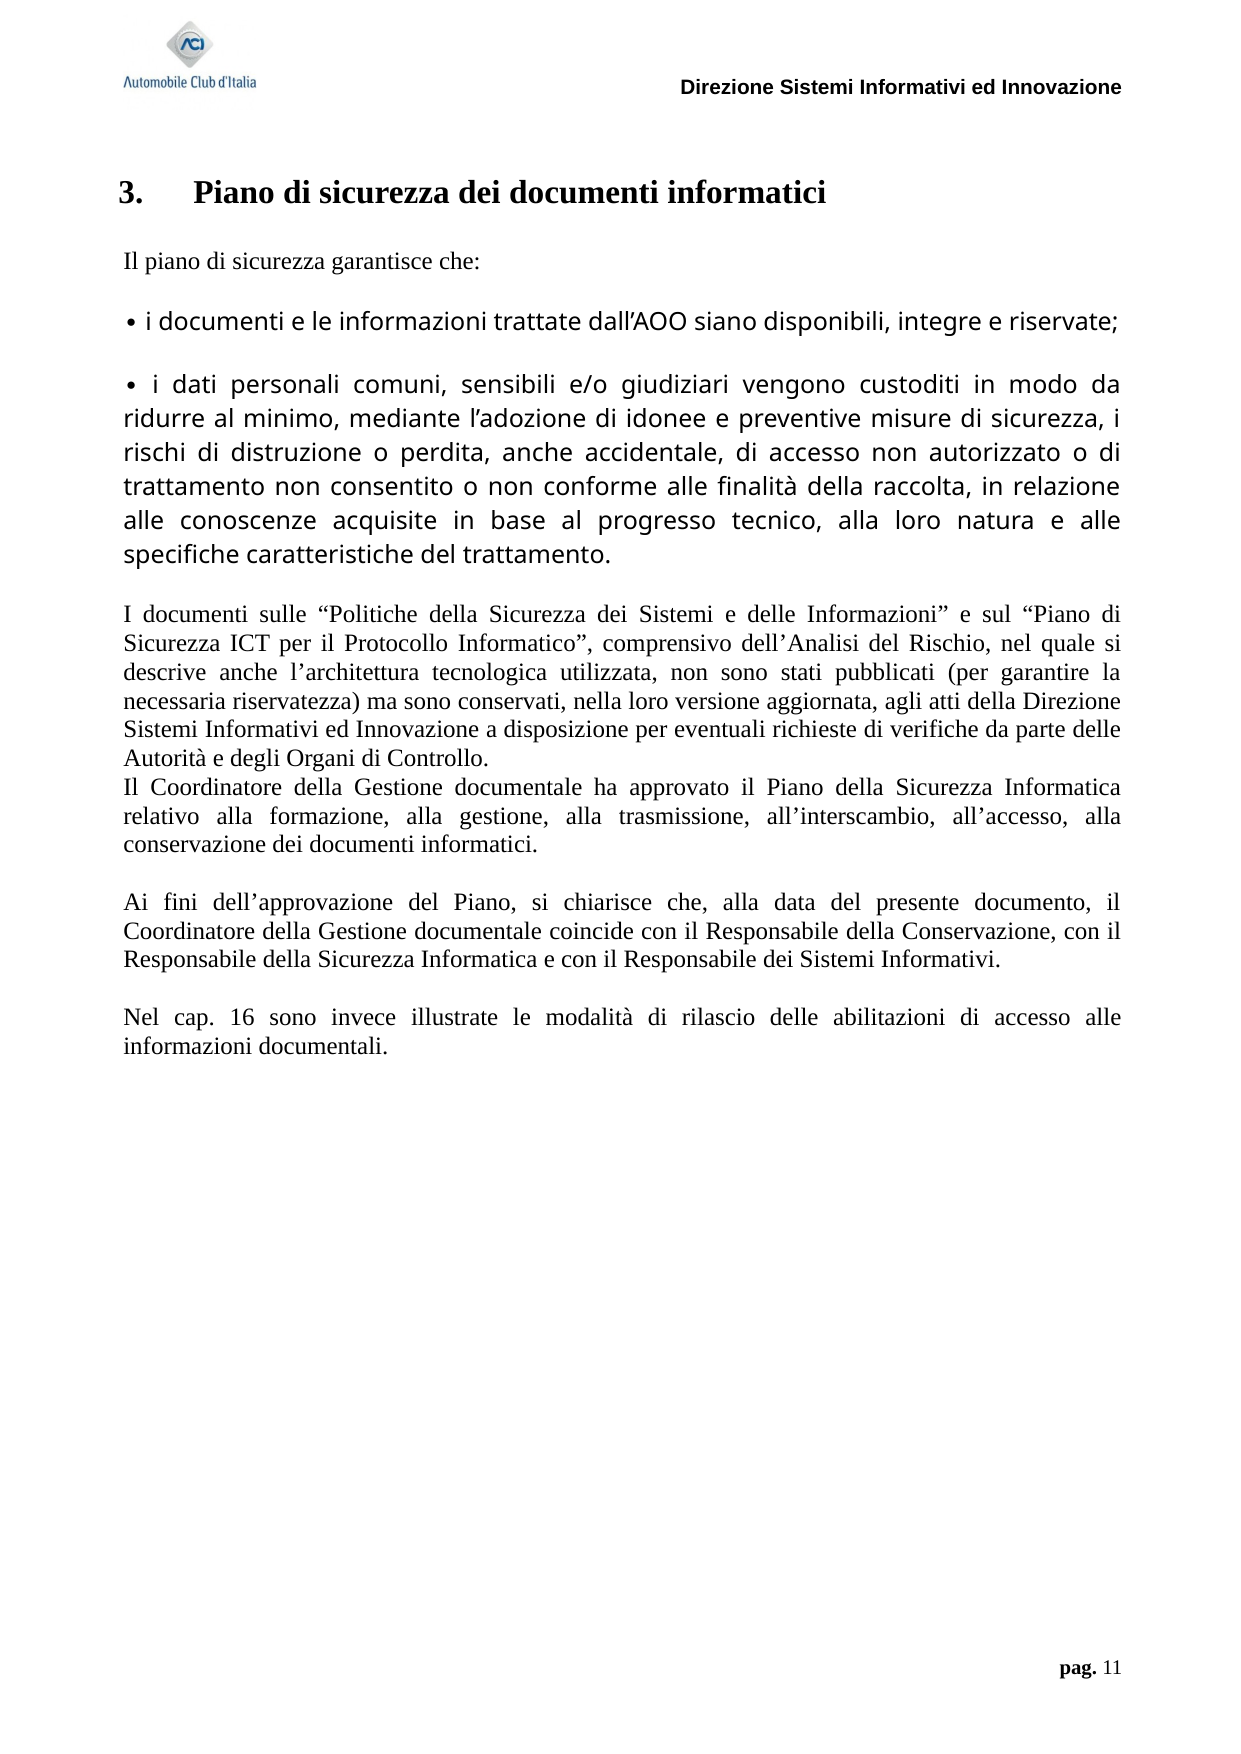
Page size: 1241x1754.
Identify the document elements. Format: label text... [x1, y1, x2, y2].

text Il piano di sicurezza garantisce che: [123, 246, 1122, 275]
text ∙ i dati personali comuni, sensibili e/o giudiziari vengono custoditi in modo da ridurre al minimo, mediante l’adozione di idonee e preventive misure di sicurezza, i rischi di distruzione o perdita, anche accidentale, di accesso non autorizzato o di trattamento non consentito o non conforme alle finalità della raccolta, in relazione alle conoscenze acquisite in base al progresso tecnico, alla loro natura e alle specifiche caratteristiche del trattamento. [123, 366, 1122, 571]
text Nel cap. 16 sono invece illustrate le modalità di rilascio delle abilitazioni di accesso alle informazioni documentali. [123, 1002, 1122, 1059]
text ∙ i documenti e le informazioni trattate dall’AOO siano disponibili, integre e riservate; [123, 303, 1122, 338]
text I documenti sulle “Politiche della Sicurezza dei Sistemi e delle Informazioni” e sul “Piano di Sicurezza ICT per il Protocollo Informatico”, comprensivo dell’Analisi del Rischio, nel quale si descrive anche l’architettura tecnologica utilizzata, non sono stati pubblicati (per garantire la necessaria riservatezza) ma sono conservati, nella loro versione aggiornata, agli atti della Direzione Sistemi Informativi ed Innovazione a disposizione per eventuali richieste di verifiche da parte delle Autorità e degli Organi di Controllo. [123, 599, 1122, 772]
list Piano di sicurezza dei documenti informatici [118, 173, 1122, 211]
picture [122, 10, 257, 110]
text Il Coordinatore della Gestione documentale ha approvato il Piano della Sicurezza Informatica relativo alla formazione, alla gestione, alla trasmissione, all’interscambio, all’accesso, alla conservazione dei documenti informatici. [123, 772, 1122, 858]
text Ai fini dell’approvazione del Piano, si chiarisce che, alla data del presente documento, il Coordinatore della Gestione documentale coincide con il Responsabile della Conservazione, con il Responsabile della Sicurezza Informatica e con il Responsabile dei Sistemi Informativi. [123, 887, 1122, 973]
